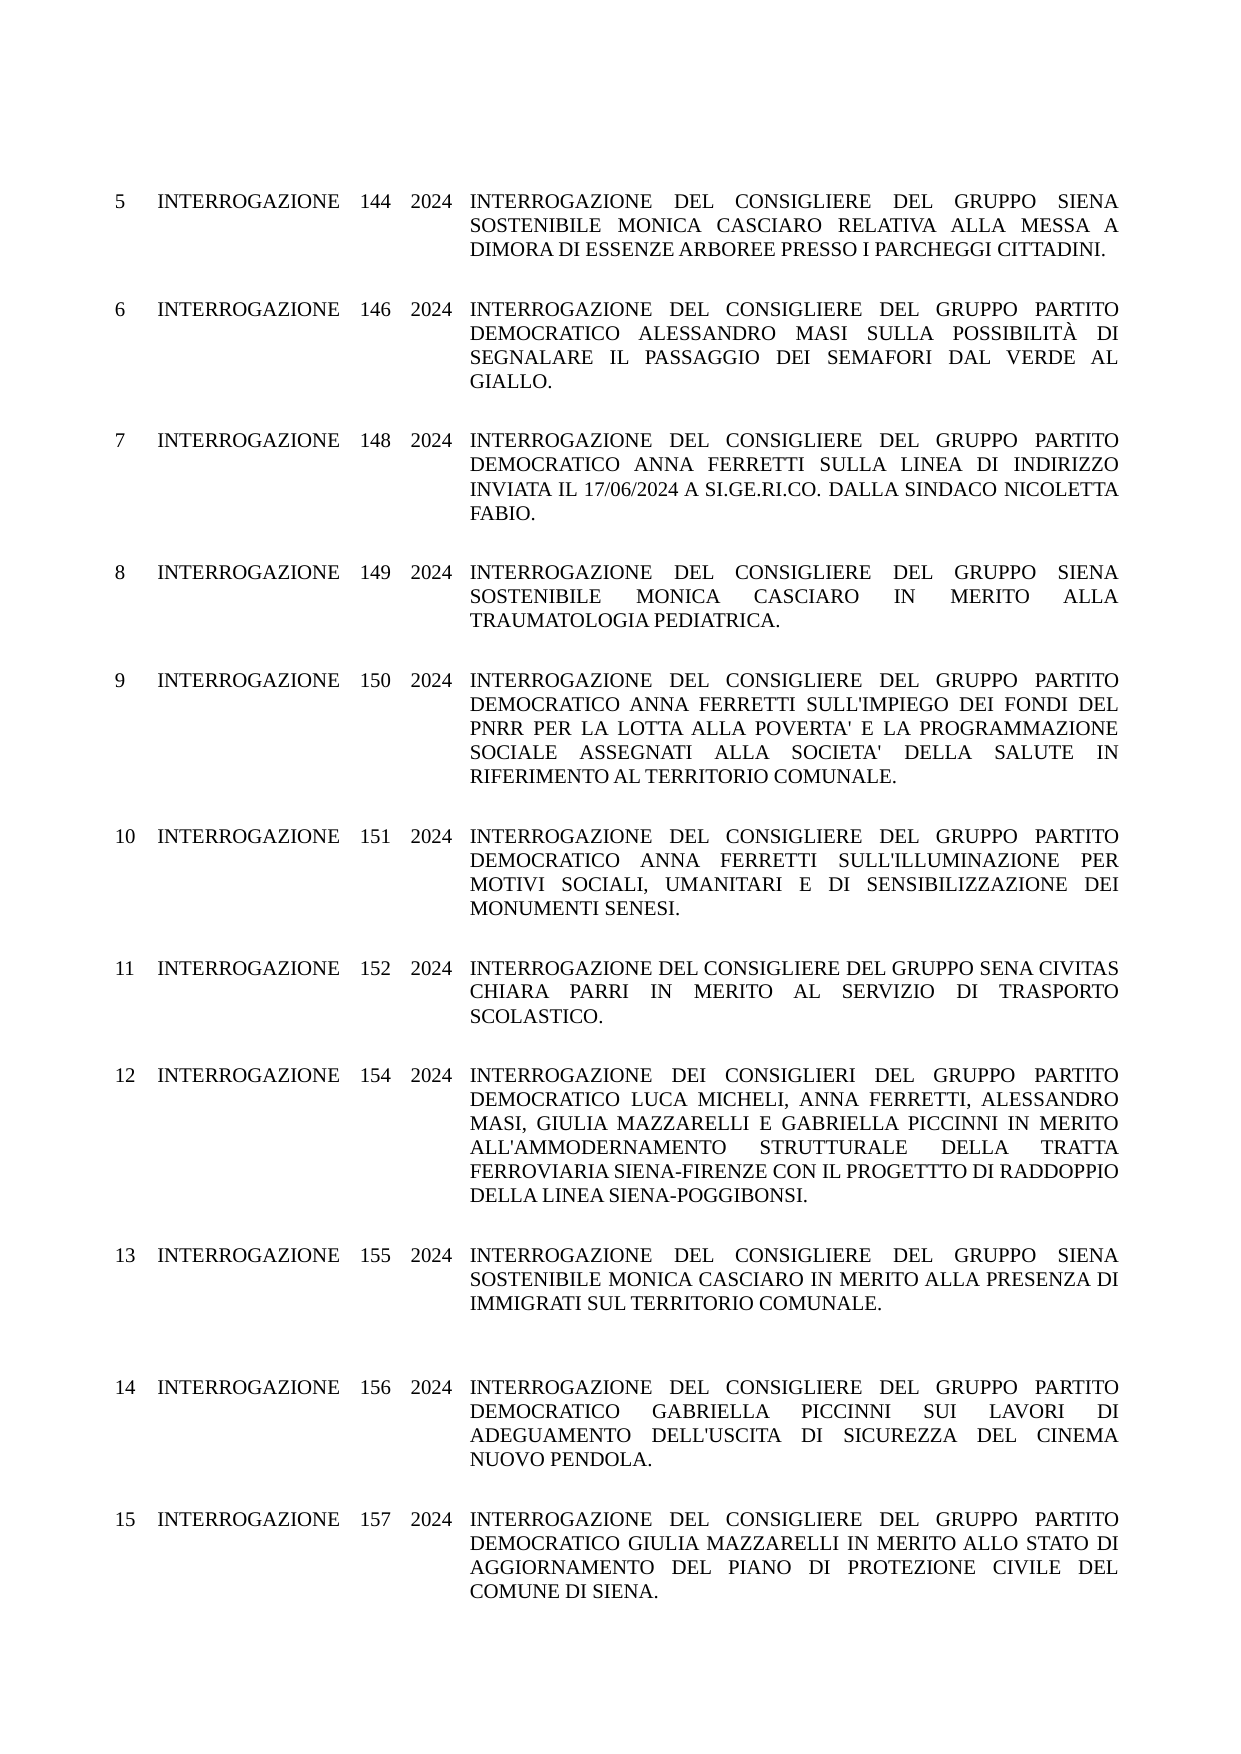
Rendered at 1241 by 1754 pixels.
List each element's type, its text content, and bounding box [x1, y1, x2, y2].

table_cell 2024 [399, 183, 464, 291]
table_cell 13 [109, 1237, 151, 1369]
table_cell INTERROGAZIONE [151, 818, 354, 950]
table_cell 154 [354, 1058, 399, 1237]
table_cell 148 [354, 423, 399, 554]
table_cell 149 [354, 554, 399, 662]
table_cell INTERROGAZIONE DEL CONSIGLIERE DEL GRUPPO SIENA SOSTENIBILE MONICA CASCIARO RELATIVA ALLA MESSA A DIMORA DI ESSENZE ARBOREE PRESSO I PARCHEGGI CITTADINI. [464, 183, 1125, 291]
table_cell 152 [354, 950, 399, 1057]
table_cell 146 [354, 291, 399, 423]
table_cell INTERROGAZIONE DEL CONSIGLIERE DEL GRUPPO PARTITO DEMOCRATICO ANNA FERRETTI SULLA LINEA DI INDIRIZZO INVIATA IL 17/06/2024 A SI.GE.RI.CO. DALLA SINDACO NICOLETTA FABIO. [464, 423, 1125, 554]
table_cell 15 [109, 1501, 151, 1633]
table_cell 2024 [399, 1058, 464, 1237]
table_cell INTERROGAZIONE DEL CONSIGLIERE DEL GRUPPO SIENA SOSTENIBILE MONICA CASCIARO IN MERITO ALLA PRESENZA DI IMMIGRATI SUL TERRITORIO COMUNALE. [464, 1237, 1125, 1369]
table_cell 2024 [399, 1501, 464, 1633]
table_cell INTERROGAZIONE DEL CONSIGLIERE DEL GRUPPO PARTITO DEMOCRATICO ALESSANDRO MASI SULLA POSSIBILITÀ DI SEGNALARE IL PASSAGGIO DEI SEMAFORI DAL VERDE AL GIALLO. [464, 291, 1125, 423]
table_cell INTERROGAZIONE [151, 1058, 354, 1237]
table_cell 8 [109, 554, 151, 662]
table_cell [354, 148, 399, 183]
table_cell INTERROGAZIONE [151, 1501, 354, 1633]
table_cell 150 [354, 662, 399, 818]
table_cell 2024 [399, 554, 464, 662]
table_cell INTERROGAZIONE DEL CONSIGLIERE DEL GRUPPO SENA CIVITAS CHIARA PARRI IN MERITO AL SERVIZIO DI TRASPORTO SCOLASTICO. [464, 950, 1125, 1057]
table_cell [109, 148, 151, 183]
table_cell 6 [109, 291, 151, 423]
table_cell [151, 148, 354, 183]
table_cell [464, 148, 1125, 183]
table_cell 11 [109, 950, 151, 1057]
table_cell 157 [354, 1501, 399, 1633]
table_cell INTERROGAZIONE [151, 950, 354, 1057]
table_cell 2024 [399, 1237, 464, 1369]
table_cell 5 [109, 183, 151, 291]
table_cell 2024 [399, 818, 464, 950]
table_cell 10 [109, 818, 151, 950]
table_cell INTERROGAZIONE DEL CONSIGLIERE DEL GRUPPO PARTITO DEMOCRATICO ANNA FERRETTI SULL'ILLUMINAZIONE PER MOTIVI SOCIALI, UMANITARI E DI SENSIBILIZZAZIONE DEI MONUMENTI SENESI. [464, 818, 1125, 950]
table_cell 7 [109, 423, 151, 554]
table_cell INTERROGAZIONE DEL CONSIGLIERE DEL GRUPPO PARTITO DEMOCRATICO GABRIELLA PICCINNI SUI LAVORI DI ADEGUAMENTO DELL'USCITA DI SICUREZZA DEL CINEMA NUOVO PENDOLA. [464, 1369, 1125, 1501]
table_cell INTERROGAZIONE [151, 662, 354, 818]
table_cell [399, 148, 464, 183]
table_cell INTERROGAZIONE [151, 183, 354, 291]
table_cell 2024 [399, 662, 464, 818]
table_cell 151 [354, 818, 399, 950]
table_cell INTERROGAZIONE DEL CONSIGLIERE DEL GRUPPO PARTITO DEMOCRATICO GIULIA MAZZARELLI IN MERITO ALLO STATO DI AGGIORNAMENTO DEL PIANO DI PROTEZIONE CIVILE DEL COMUNE DI SIENA. [464, 1501, 1125, 1633]
table_cell 144 [354, 183, 399, 291]
table_cell 2024 [399, 950, 464, 1057]
table_cell 156 [354, 1369, 399, 1501]
table_cell INTERROGAZIONE [151, 554, 354, 662]
table_cell 2024 [399, 1369, 464, 1501]
table_cell 2024 [399, 291, 464, 423]
table_cell 14 [109, 1369, 151, 1501]
table_cell INTERROGAZIONE [151, 1369, 354, 1501]
table_cell 9 [109, 662, 151, 818]
table_cell 12 [109, 1058, 151, 1237]
table_cell INTERROGAZIONE DEL CONSIGLIERE DEL GRUPPO PARTITO DEMOCRATICO ANNA FERRETTI SULL'IMPIEGO DEI FONDI DEL PNRR PER LA LOTTA ALLA POVERTA' E LA PROGRAMMAZIONE SOCIALE ASSEGNATI ALLA SOCIETA' DELLA SALUTE IN RIFERIMENTO AL TERRITORIO COMUNALE. [464, 662, 1125, 818]
table_cell 2024 [399, 423, 464, 554]
table_cell INTERROGAZIONE [151, 423, 354, 554]
table_cell 155 [354, 1237, 399, 1369]
table_cell INTERROGAZIONE DEL CONSIGLIERE DEL GRUPPO SIENA SOSTENIBILE MONICA CASCIARO IN MERITO ALLA TRAUMATOLOGIA PEDIATRICA. [464, 554, 1125, 662]
table_cell INTERROGAZIONE DEI CONSIGLIERI DEL GRUPPO PARTITO DEMOCRATICO LUCA MICHELI, ANNA FERRETTI, ALESSANDRO MASI, GIULIA MAZZARELLI E GABRIELLA PICCINNI IN MERITO ALL'AMMODERNAMENTO STRUTTURALE DELLA TRATTA FERROVIARIA SIENA-FIRENZE CON IL PROGETTTO DI RADDOPPIO DELLA LINEA SIENA-POGGIBONSI. [464, 1058, 1125, 1237]
table_cell INTERROGAZIONE [151, 1237, 354, 1369]
table_cell INTERROGAZIONE [151, 291, 354, 423]
